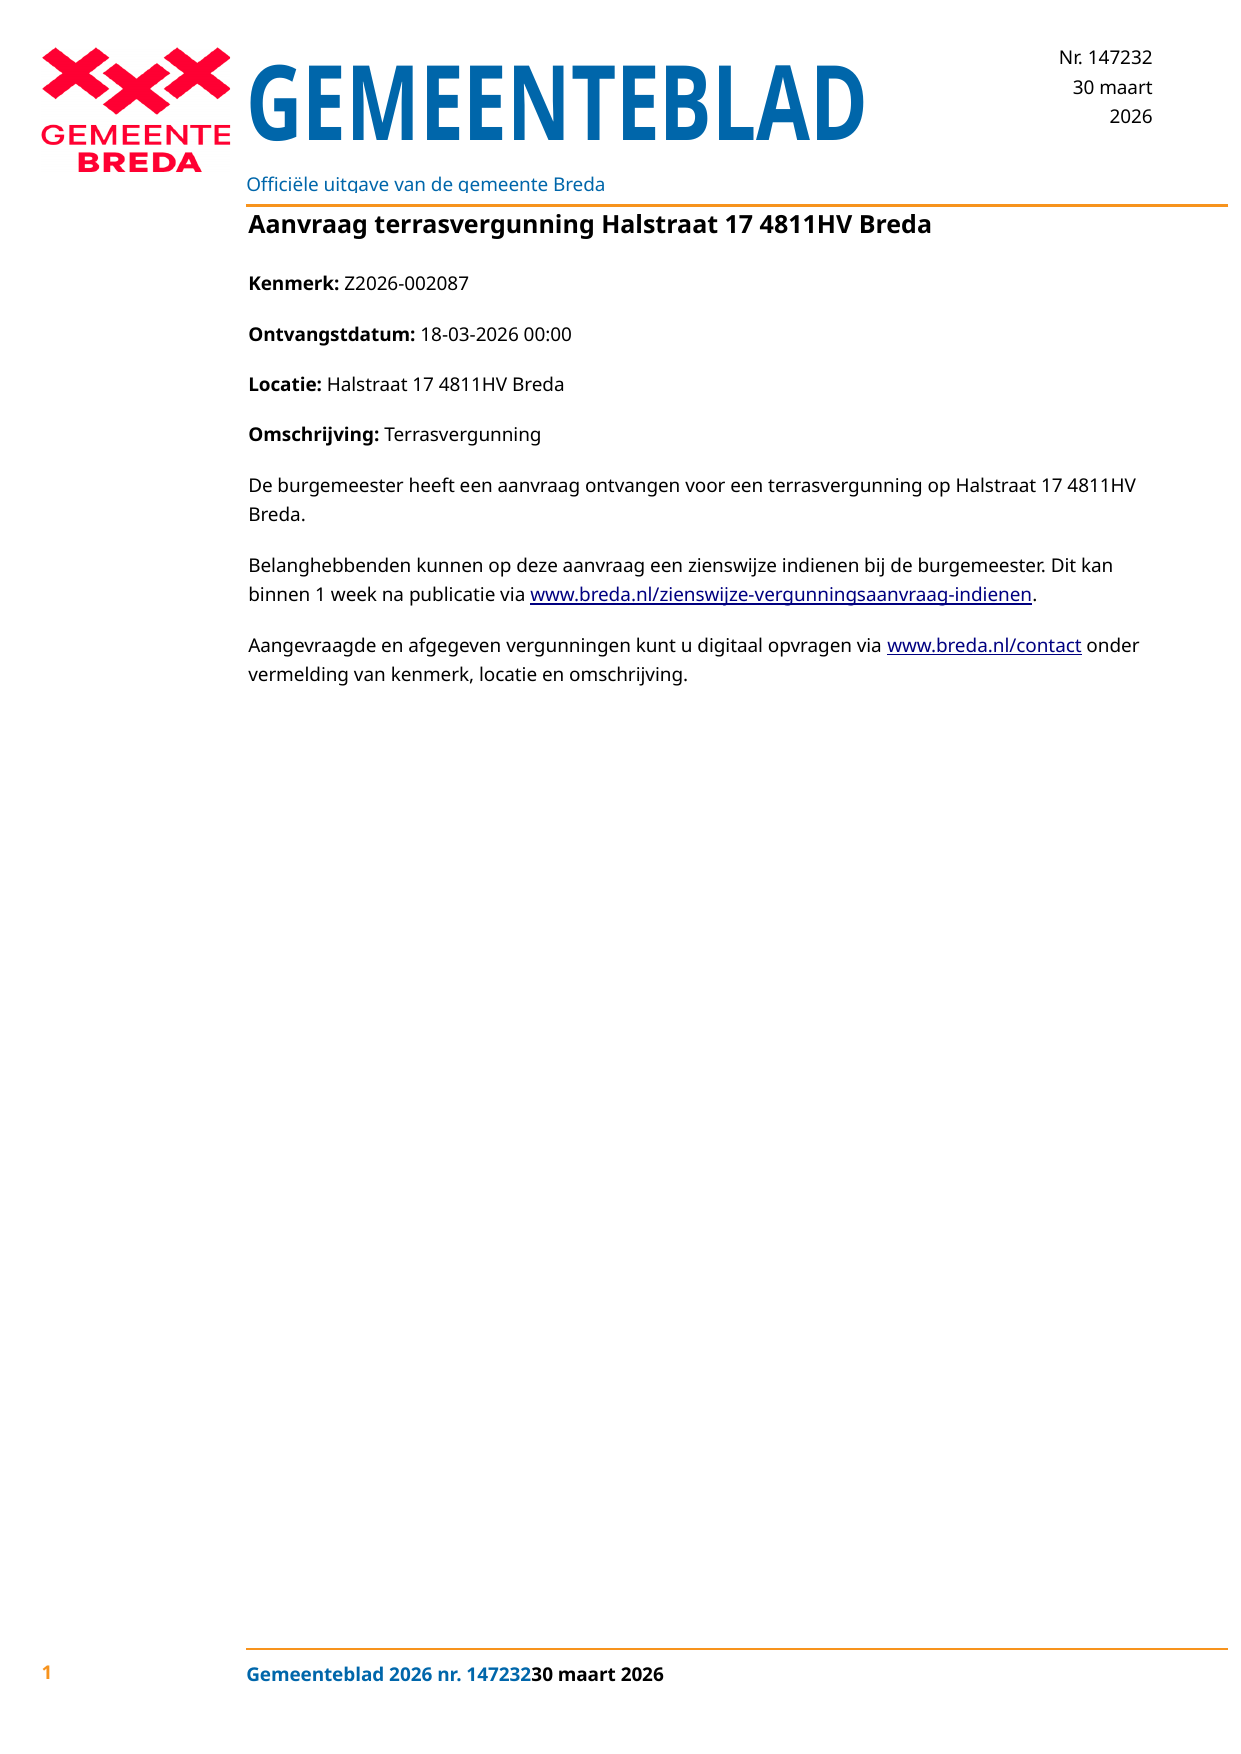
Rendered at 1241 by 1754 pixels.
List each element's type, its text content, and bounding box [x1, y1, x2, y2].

text Omschrijving: Terrasvergunning [248, 422, 1152, 447]
text Aanvraag terrasvergunning Halstraat 17 4811HV Breda [248, 207, 1152, 241]
text Ontvangstdatum: 18-03-2026 00:00 [248, 321, 1152, 346]
text Kenmerk: Z2026-002087 [248, 270, 1152, 296]
text De burgemeester heeft een aanvraag ontvangen voor een terrasvergunning op Halstraat 17 4811HV Breda. [248, 472, 1152, 527]
text Locatie: Halstraat 17 4811HV Breda [248, 371, 1152, 397]
picture [41, 47, 231, 172]
text Aangevraagde en afgegeven vergunningen kunt u digitaal opvragen via www.breda.nl/contact onder vermelding van kenmerk, locatie en omschrijving. [248, 632, 1152, 687]
text Belanghebbenden kunnen op deze aanvraag een zienswijze indienen bij de burgemeester. Dit kan binnen 1 week na publicatie via www.breda.nl/zienswijze-vergunningsaanvraag-indienen. [248, 552, 1152, 607]
